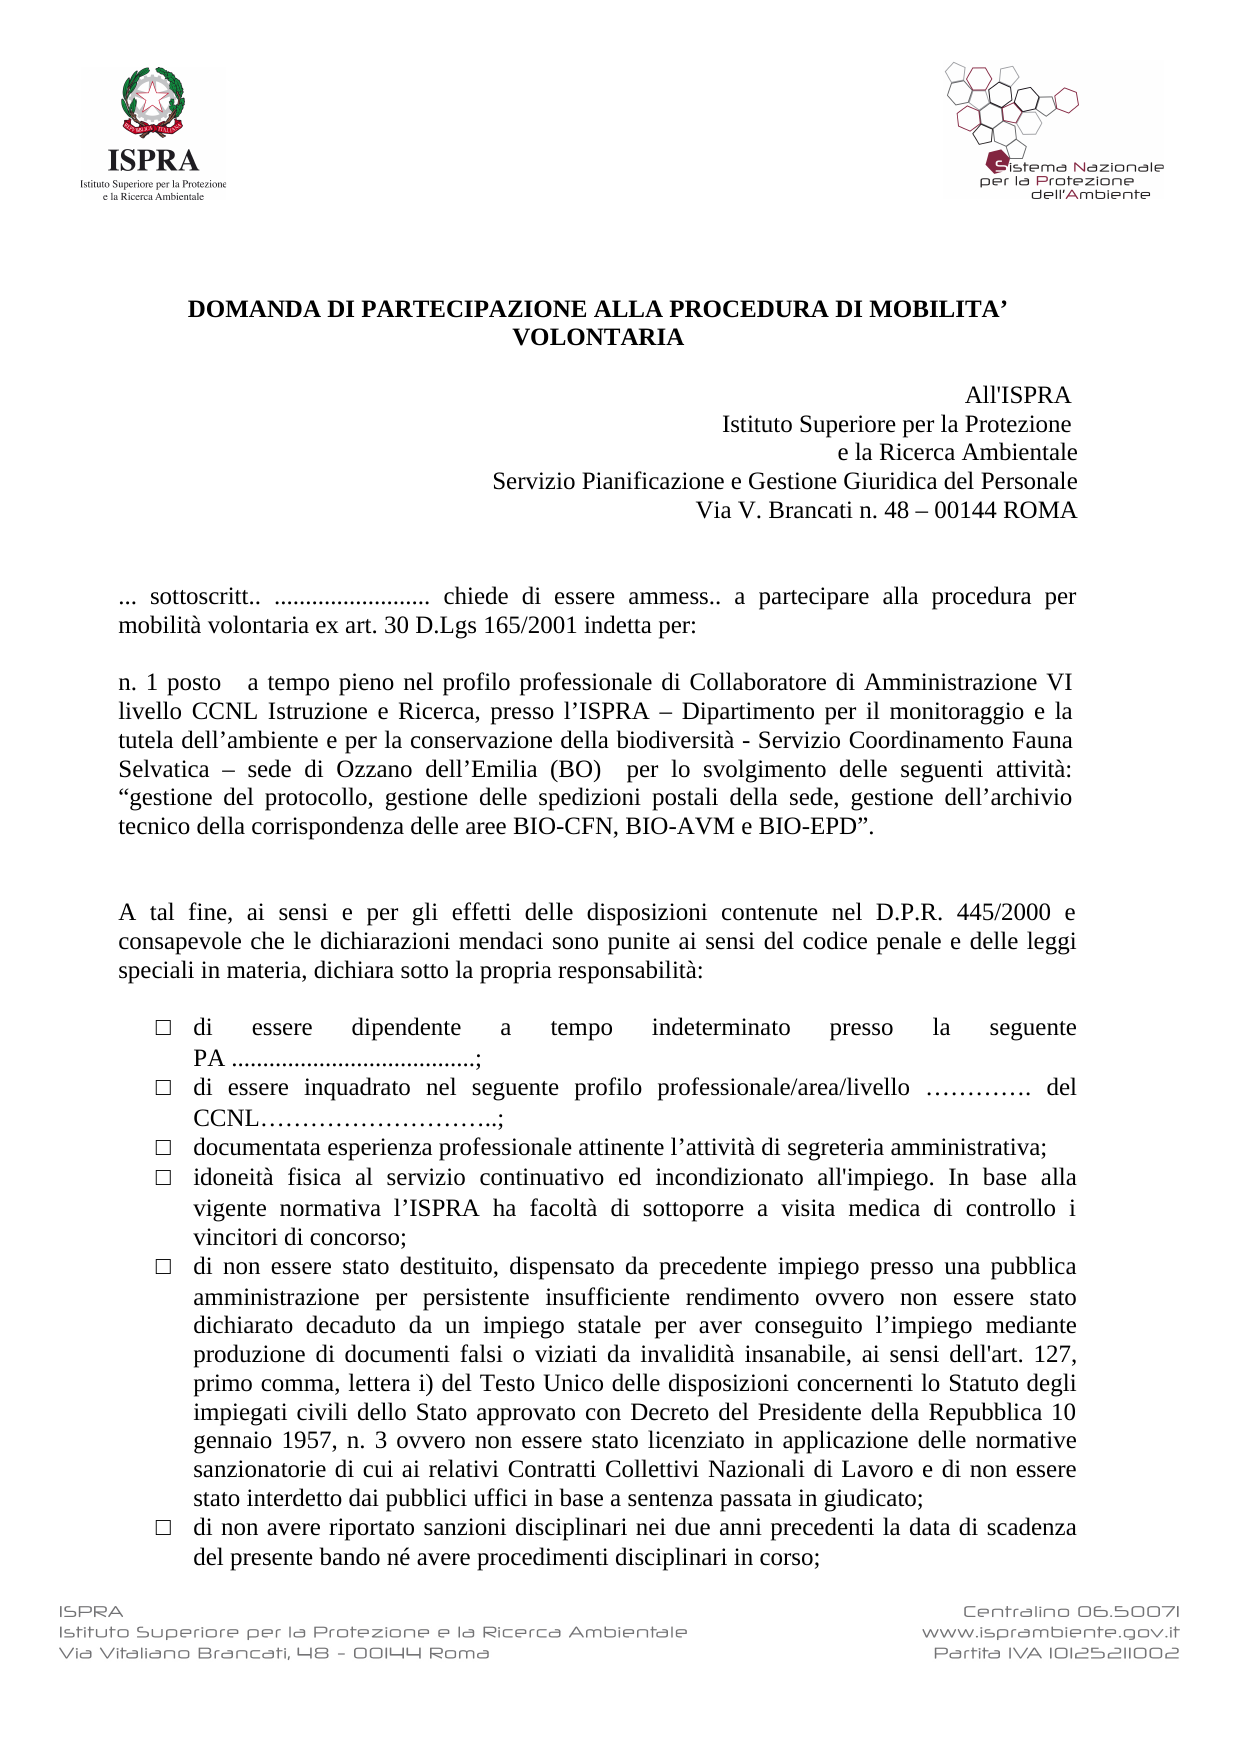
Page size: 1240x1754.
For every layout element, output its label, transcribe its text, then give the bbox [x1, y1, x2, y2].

text Istituto Superiore per la Protezione [118, 409, 1078, 437]
list documentata esperienza professionale attinente l’attività di segreteria amministrativa; [156, 1132, 1078, 1162]
list idoneità fisica al servizio continuativo ed incondizionato all'impiego. In base alla vigente normativa l’ISPRA ha facoltà di sottoporre a visita medica di controllo i vincitori di concorso; [156, 1162, 1078, 1251]
text e la Ricerca Ambientale [118, 437, 1078, 466]
text Via V. Brancati n. 48 – 00144 ROMA [118, 495, 1078, 524]
text ... sottoscritt.. ......................... chiede di essere ammess.. a partecipare alla procedura per mobilità volontaria ex art. 30 D.Lgs 165/2001 indetta per: [118, 581, 1078, 639]
list di non essere stato destituito, dispensato da precedente impiego presso una pubblica amministrazione per persistente insufficiente rendimento ovvero non essere stato dichiarato decaduto da un impiego statale per aver conseguito l’impiego mediante produzione di documenti falsi o viziati da invalidità insanabile, ai sensi dell'art. 127, primo comma, lettera i) del Testo Unico delle disposizioni concernenti lo Statuto degli impiegati civili dello Stato approvato con Decreto del Presidente della Repubblica 10 gennaio 1957, n. 3 ovvero non essere stato licenziato in applicazione delle normative sanzionatorie di cui ai relativi Contratti Collettivi Nazionali di Lavoro e di non essere stato interdetto dai pubblici uffici in base a sentenza passata in giudicato; [156, 1251, 1078, 1512]
text Servizio Pianificazione e Gestione Giuridica del Personale [118, 466, 1078, 495]
text DOMANDA DI PARTECIPAZIONE ALLA PROCEDURA DI MOBILITA’ VOLONTARIA [118, 294, 1078, 351]
list di essere inquadrato nel seguente profilo professionale/area/livello …………. del CCNL………………………..; [156, 1072, 1078, 1132]
list di essere dipendente a tempo indeterminato presso la seguente PA .......................................; [156, 1012, 1078, 1072]
text n. 1 posto a tempo pieno nel profilo professionale di Collaboratore di Amministrazione VI livello CCNL Istruzione e Ricerca, presso l’ISPRA – Dipartimento per il monitoraggio e la tutela dell’ambiente e per la conservazione della biodiversità - Servizio Coordinamento Fauna Selvatica – sede di Ozzano dell’Emilia (BO) per lo svolgimento delle seguenti attività: “gestione del protocollo, gestione delle spedizioni postali della sede, gestione dell’archivio tecnico della corrispondenza delle aree BIO-CFN, BIO-AVM e BIO-EPD”. [118, 667, 1074, 840]
text A tal fine, ai sensi e per gli effetti delle disposizioni contenute nel D.P.R. 445/2000 e consapevole che le dichiarazioni mendaci sono punite ai sensi del codice penale e delle leggi speciali in materia, dichiara sotto la propria responsabilità: [79, 897, 1078, 984]
list di non avere riportato sanzioni disciplinari nei due anni precedenti la data di scadenza del presente bando né avere procedimenti disciplinari in corso; [156, 1512, 1078, 1571]
text All'ISPRA [118, 380, 1078, 409]
